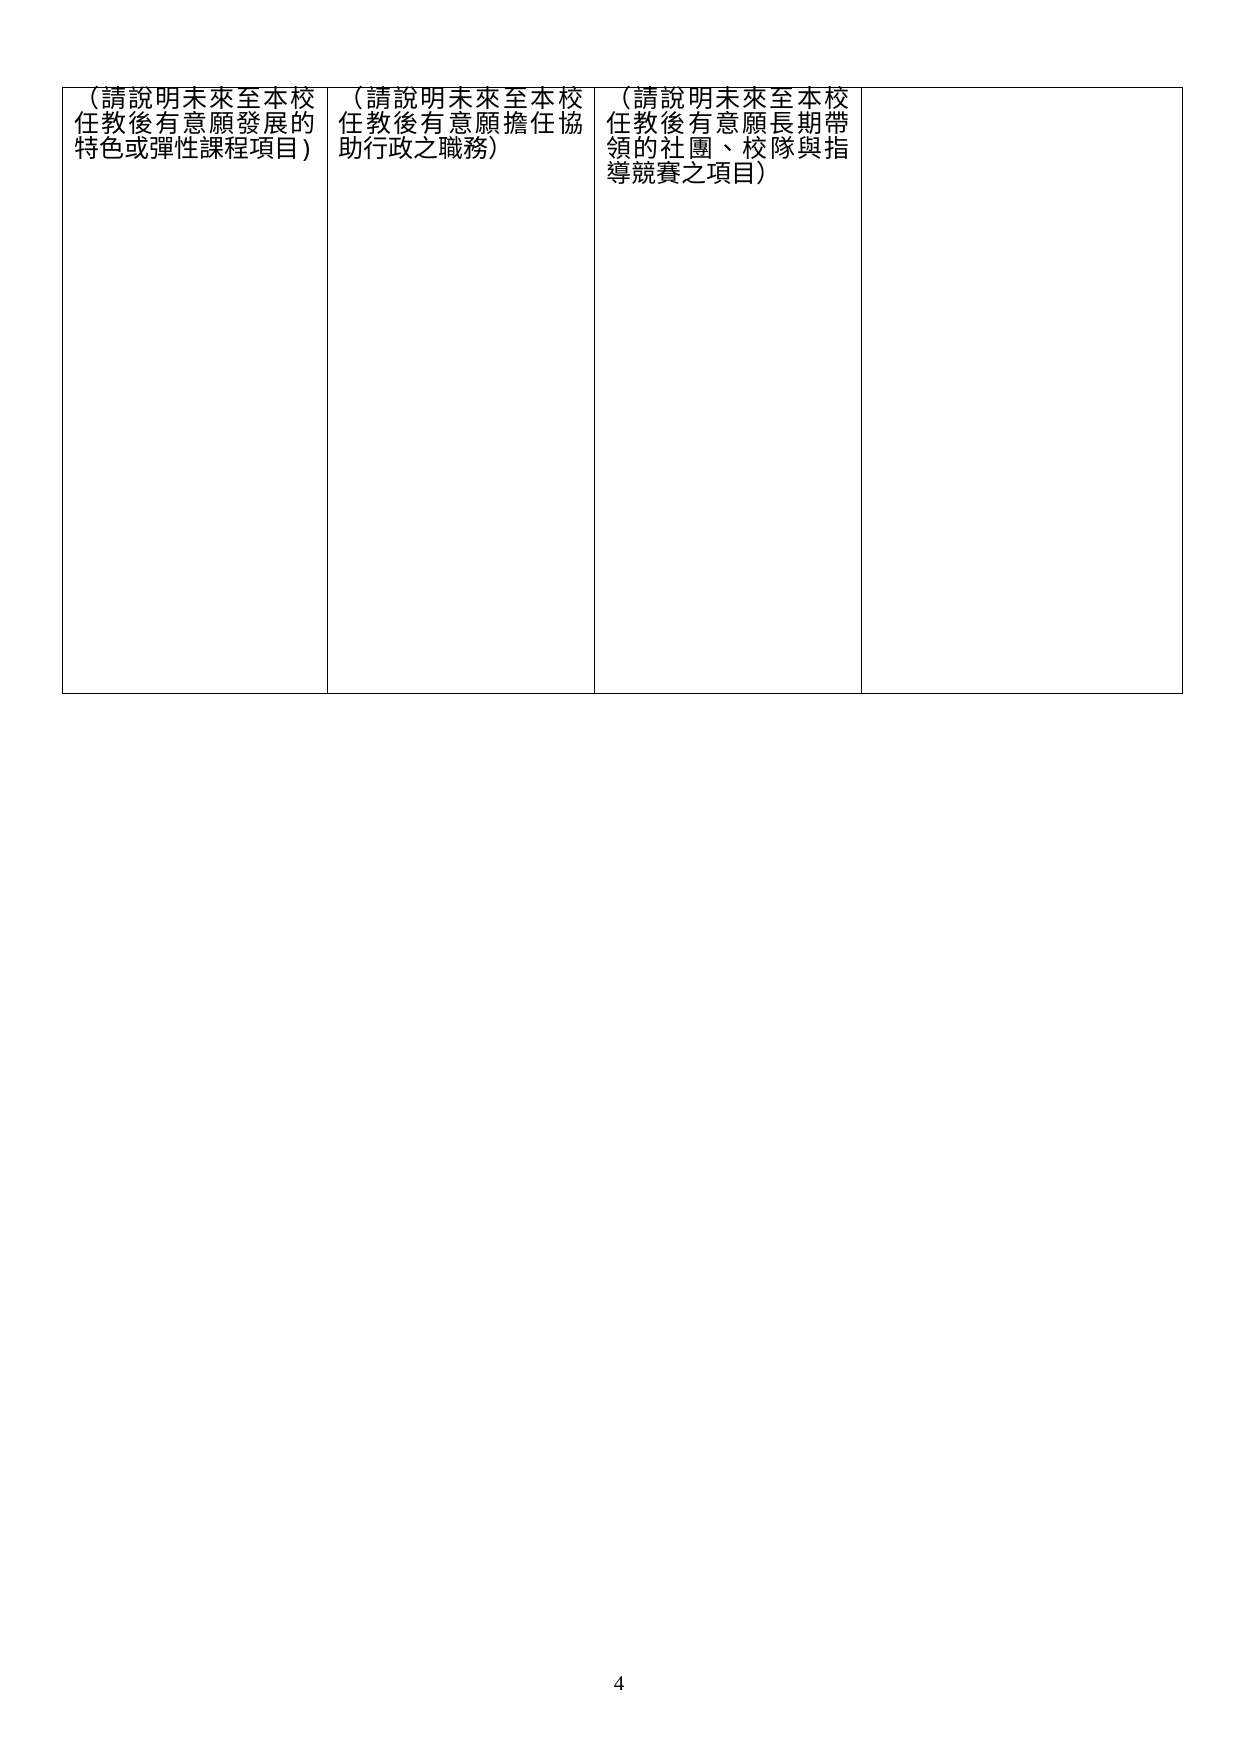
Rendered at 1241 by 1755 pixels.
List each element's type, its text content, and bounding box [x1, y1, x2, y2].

table_cell （請說明未來至本校任教後有意願長期帶領的社團、校隊與指導競賽之項目） [595, 88, 861, 693]
table_cell （請說明未來至本校任教後有意願擔任協助行政之職務） [328, 88, 594, 693]
table_cell （請說明未來至本校任教後有意願發展的特色或彈性課程項目) [63, 88, 327, 693]
table_cell [862, 88, 1182, 693]
